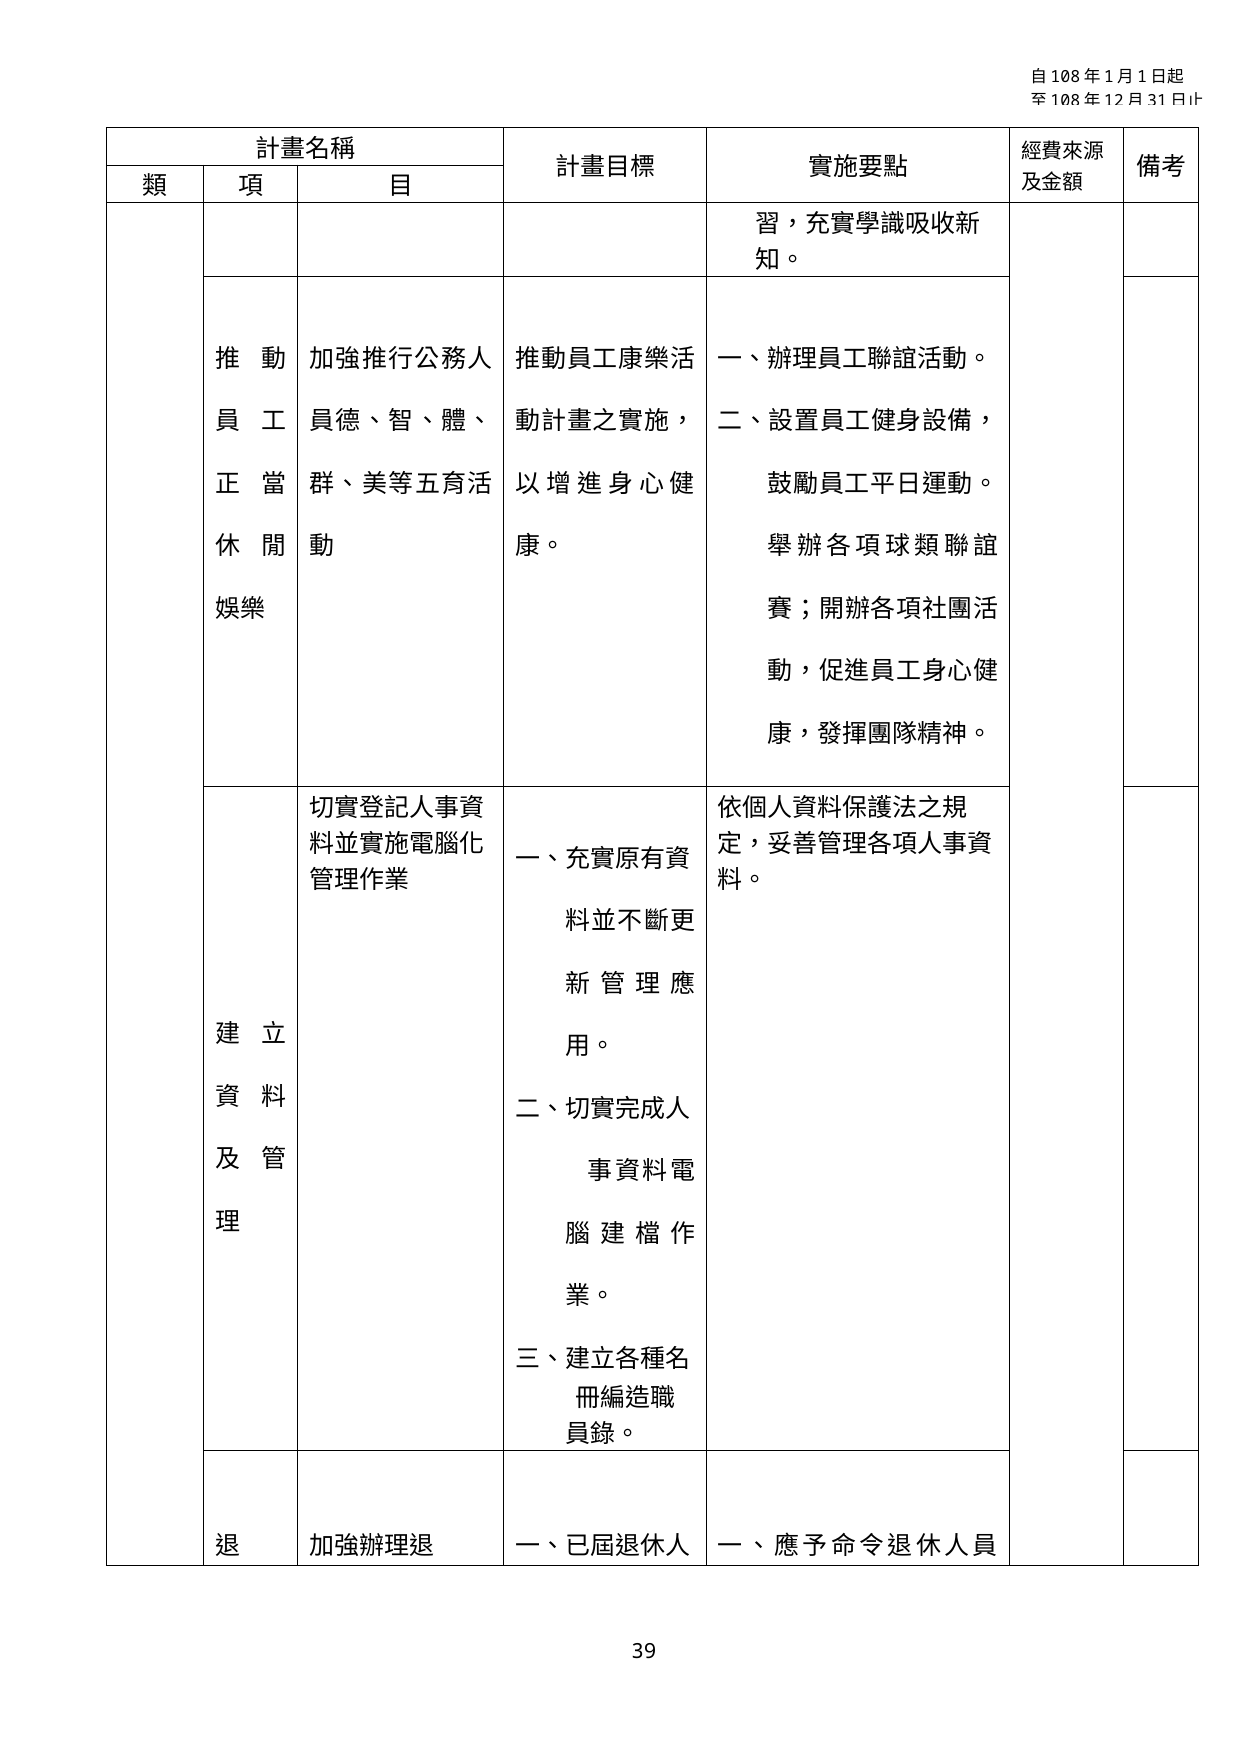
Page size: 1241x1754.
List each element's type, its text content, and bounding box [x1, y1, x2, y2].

table_cell 目 [298, 166, 503, 202]
table_cell 一、辦理員工聯誼活動。 二、設置員工健身設備，鼓勵員工平日運動。舉辦各項球類聯誼賽；開辦各項社團活動，促進員工身心健康，發揮團隊精神。 [707, 277, 1009, 786]
table_cell [1124, 277, 1198, 786]
table_cell [1124, 1451, 1198, 1564]
table_cell 推動員工正當休閒娛樂 [204, 277, 297, 786]
table_cell 類 [107, 166, 203, 202]
table_cell 一、充實原有資 料並不斷更新管理應用。 二、切實完成人 事資料電腦建檔作業。 三、建立各種名 冊編造職員錄。 [504, 787, 706, 1449]
table_cell 加強推行公務人員德、智、體、群、美等五育活動 [298, 277, 503, 786]
table_cell [1124, 787, 1198, 1449]
table_header 計畫名稱 [107, 128, 503, 164]
table_cell [107, 203, 203, 1564]
table_cell 一、已屆退休人 [504, 1451, 706, 1564]
table_cell 建立資料及管理 [204, 787, 297, 1449]
table_cell 依個人資料保護法之規定，妥善管理各項人事資料。 [707, 787, 1009, 1449]
table_cell 項 [204, 166, 297, 202]
table_cell 推動員工康樂活動計畫之實施，以增進身心健康。 [504, 277, 706, 786]
table_cell 加強辦理退 [298, 1451, 503, 1564]
table_header 計畫名稱 [1015, 56, 1240, 112]
table_cell [204, 203, 297, 276]
table_cell 一、應予命令退休人員 [707, 1451, 1009, 1564]
table_cell [298, 203, 503, 276]
table_cell [1010, 203, 1123, 1564]
table_header 計畫目標 [504, 128, 706, 202]
table_cell [1124, 203, 1198, 276]
table_cell 退 [204, 1451, 297, 1564]
table_cell 習，充實學識吸收新知。 [707, 203, 1009, 276]
table_header 實施要點 [707, 128, 1009, 202]
table_header 備考 [1124, 128, 1198, 202]
table_header 經費來源及金額 [1010, 128, 1123, 202]
table_cell 切實登記人事資料並實施電腦化管理作業 [298, 787, 503, 1449]
table_cell [504, 203, 706, 276]
